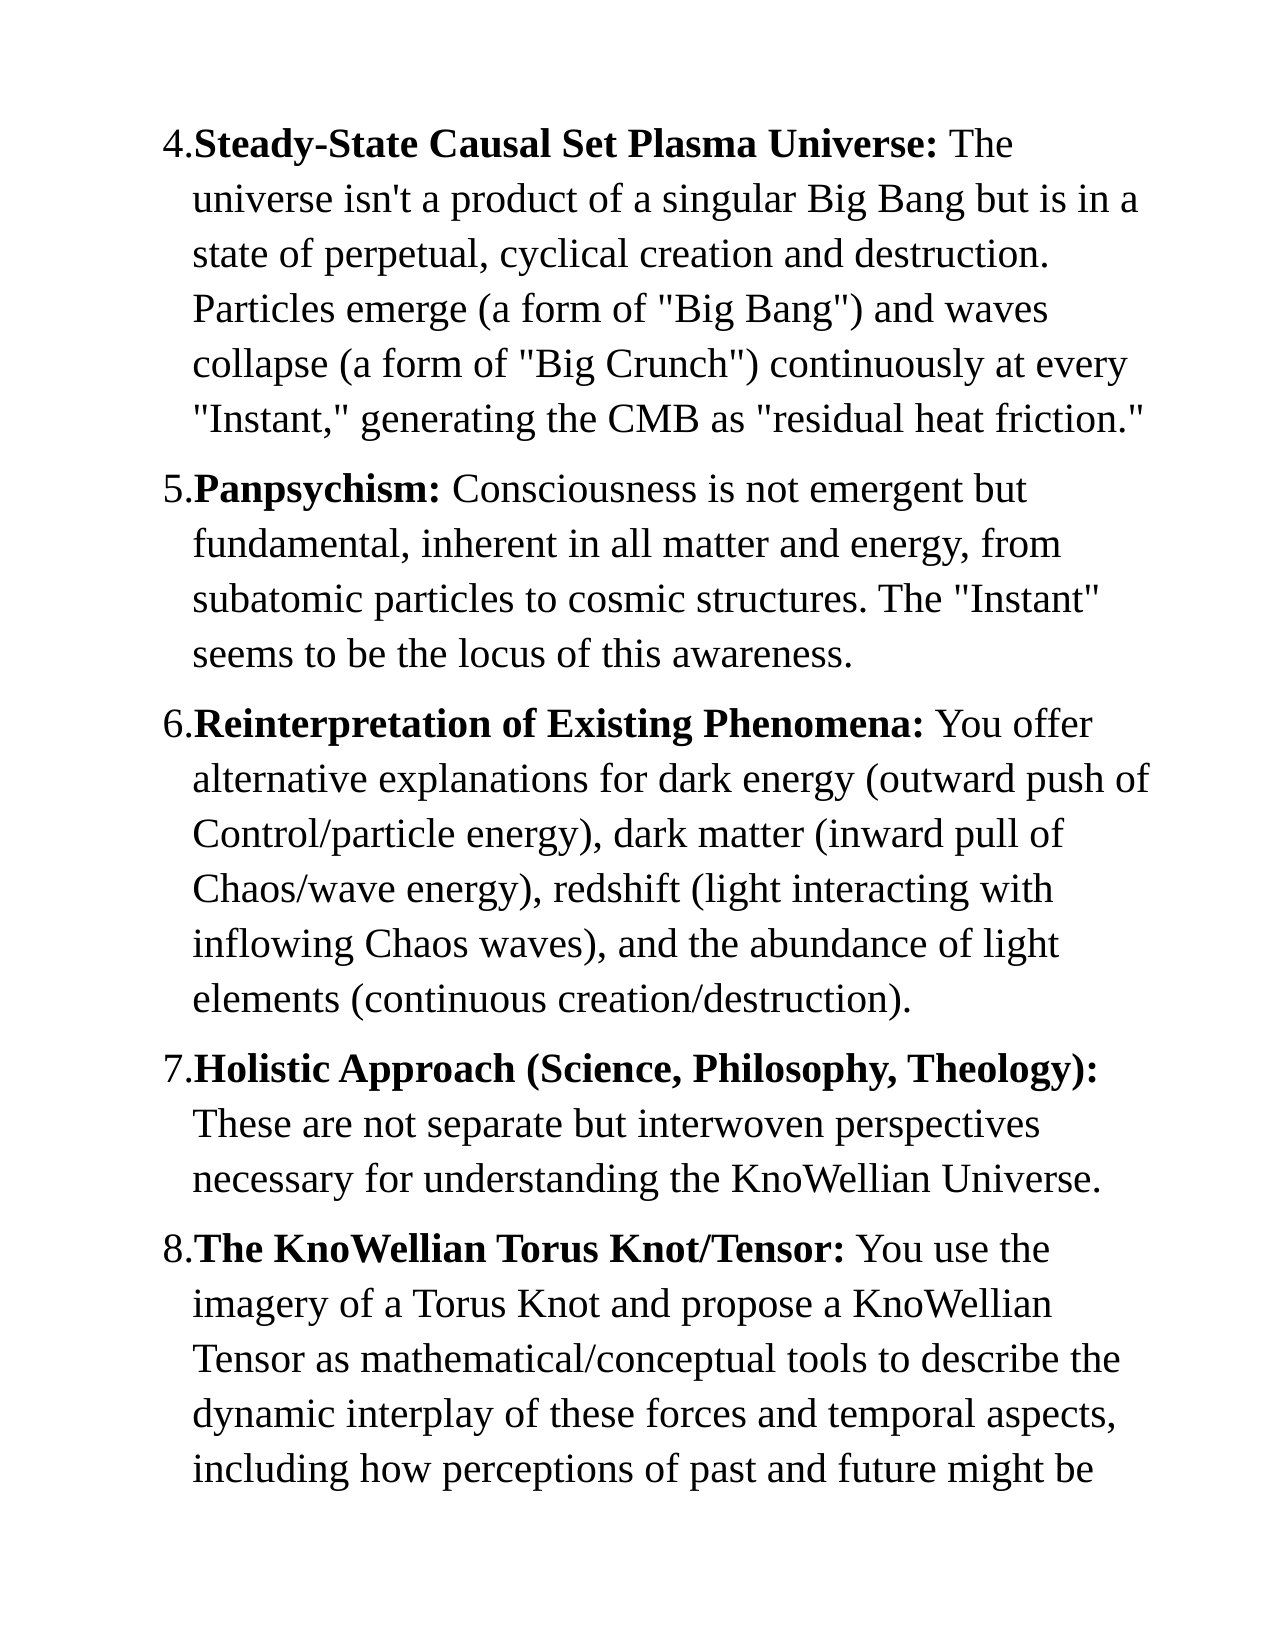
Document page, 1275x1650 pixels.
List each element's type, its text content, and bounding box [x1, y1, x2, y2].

list Holistic Approach (Science, Philosophy, Theology): These are not separate but interwoven perspectives necessary for understanding the KnoWellian Universe. [162, 1043, 1157, 1202]
list Steady-State Causal Set Plasma Universe: The universe isn't a product of a singular Big Bang but is in a state of perpetual, cyclical creation and destruction. Particles emerge (a form of "Big Bang") and waves collapse (a form of "Big Crunch") continuously at every "Instant," generating the CMB as "residual heat friction." [162, 118, 1157, 442]
list Reinterpretation of Existing Phenomena: You offer alternative explanations for dark energy (outward push of Control/particle energy), dark matter (inward pull of Chaos/wave energy), redshift (light interacting with inflowing Chaos waves), and the abundance of light elements (continuous creation/destruction). [162, 698, 1157, 1022]
list The KnoWellian Torus Knot/Tensor: You use the imagery of a Torus Knot and propose a KnoWellian Tensor as mathematical/conceptual tools to describe the dynamic interplay of these forces and temporal aspects, including how perceptions of past and future might be [162, 1223, 1157, 1492]
list Panpsychism: Consciousness is not emergent but fundamental, inherent in all matter and energy, from subatomic particles to cosmic structures. The "Instant" seems to be the locus of this awareness. [162, 463, 1157, 677]
